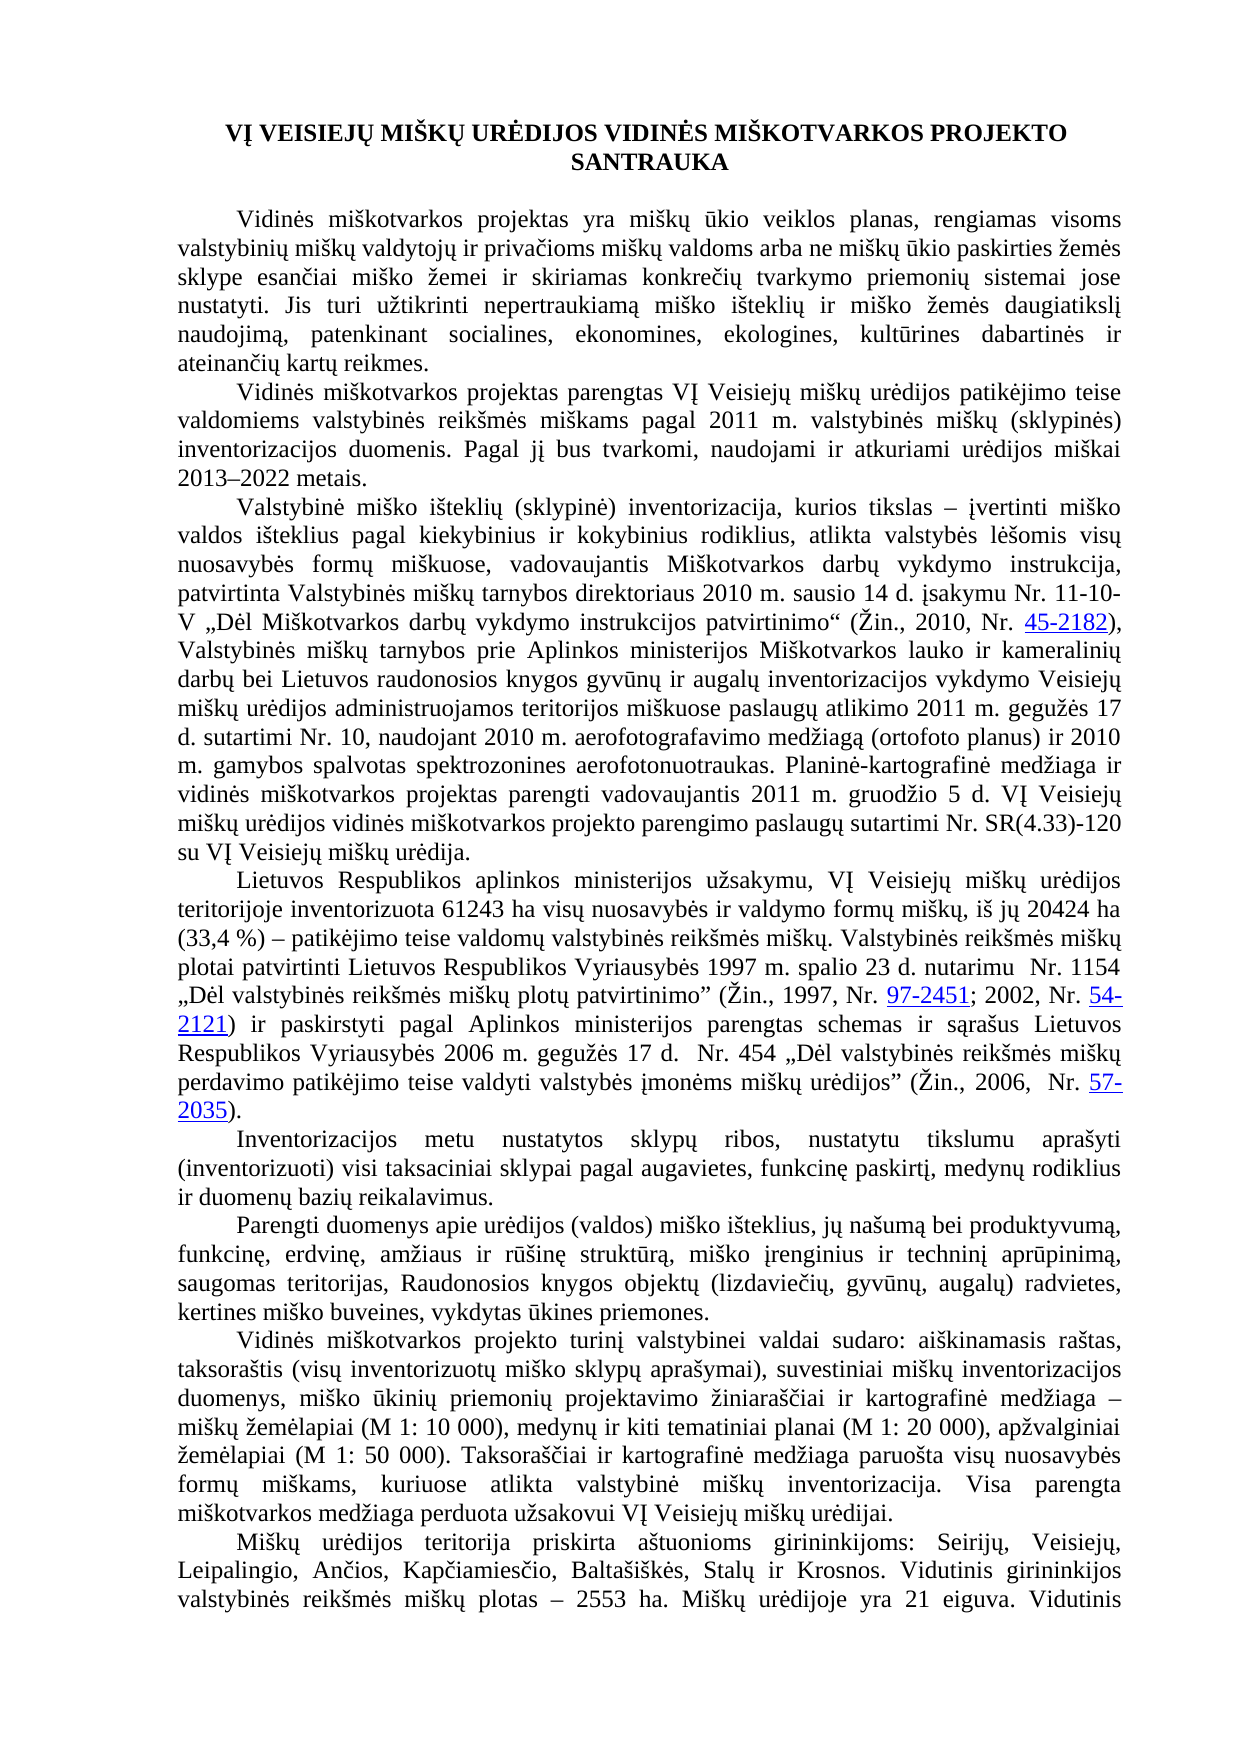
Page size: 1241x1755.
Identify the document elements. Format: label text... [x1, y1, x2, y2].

text Vidinės miškotvarkos projekto turinį valstybinei valdai sudaro: aiškinamasis raštas, taksoraštis (visų inventorizuotų miško sklypų aprašymai), suvestiniai miškų inventorizacijos duomenys, miško ūkinių priemonių projektavimo žiniaraščiai ir kartografinė medžiaga – miškų žemėlapiai (M 1: 10 000), medynų ir kiti tematiniai planai (M 1: 20 000), apžvalginiai žemėlapiai (M 1: 50 000). Taksoraščiai ir kartografinė medžiaga paruošta visų nuosavybės formų miškams, kuriuose atlikta valstybinė miškų inventorizacija. Visa parengta miškotvarkos medžiaga perduota užsakovui VĮ Veisiejų miškų urėdijai. [177, 1326, 1122, 1527]
text Vidinės miškotvarkos projektas parengtas VĮ Veisiejų miškų urėdijos patikėjimo teise valdomiems valstybinės reikšmės miškams pagal 2011 m. valstybinės miškų (sklypinės) inventorizacijos duomenis. Pagal jį bus tvarkomi, naudojami ir atkuriami urėdijos miškai 2013–2022 metais. [177, 377, 1122, 492]
text VĮ VEISIEJŲ MIŠKŲ URĖDIJOS VIDINĖS MIŠKOTVARKOS PROJEKTO [177, 118, 1122, 147]
text Valstybinė miško išteklių (sklypinė) inventorizacija, kurios tikslas – įvertinti miško valdos išteklius pagal kiekybinius ir kokybinius rodiklius, atlikta valstybės lėšomis visų nuosavybės formų miškuose, vadovaujantis Miškotvarkos darbų vykdymo instrukcija, patvirtinta Valstybinės miškų tarnybos direktoriaus 2010 m. sausio 14 d. įsakymu Nr. 11-10-V „Dėl Miškotvarkos darbų vykdymo instrukcijos patvirtinimo“ (Žin., 2010, Nr. 45-2182), Valstybinės miškų tarnybos prie Aplinkos ministerijos Miškotvarkos lauko ir kameralinių darbų bei Lietuvos raudonosios knygos gyvūnų ir augalų inventorizacijos vykdymo Veisiejų miškų urėdijos administruojamos teritorijos miškuose paslaugų atlikimo 2011 m. gegužės 17 d. sutartimi Nr. 10, naudojant 2010 m. aerofotografavimo medžiagą (ortofoto planus) ir 2010 m. gamybos spalvotas spektrozonines aerofotonuotraukas. Planinė-kartografinė medžiaga ir vidinės miškotvarkos projektas parengti vadovaujantis 2011 m. gruodžio 5 d. VĮ Veisiejų miškų urėdijos vidinės miškotvarkos projekto parengimo paslaugų sutartimi Nr. SR(4.33)-120 su VĮ Veisiejų miškų urėdija. [177, 492, 1122, 866]
text Miškų urėdijos teritorija priskirta aštuonioms girininkijoms: Seirijų, Veisiejų, Leipalingio, Ančios, Kapčiamiesčio, Baltašiškės, Stalų ir Krosnos. Vidutinis girininkijos valstybinės reikšmės miškų plotas – 2553 ha. Miškų urėdijoje yra 21 eiguva. Vidutinis [177, 1527, 1122, 1613]
text Inventorizacijos metu nustatytos sklypų ribos, nustatytu tikslumu aprašyti (inventorizuoti) visi taksaciniai sklypai pagal augavietes, funkcinę paskirtį, medynų rodiklius ir duomenų bazių reikalavimus. [177, 1124, 1122, 1211]
text SANTRAUKA [177, 147, 1122, 176]
text Vidinės miškotvarkos projektas yra miškų ūkio veiklos planas, rengiamas visoms valstybinių miškų valdytojų ir privačioms miškų valdoms arba ne miškų ūkio paskirties žemės sklype esančiai miško žemei ir skiriamas konkrečių tvarkymo priemonių sistemai jose nustatyti. Jis turi užtikrinti nepertraukiamą miško išteklių ir miško žemės daugiatikslį naudojimą, patenkinant socialines, ekonomines, ekologines, kultūrines dabartinės ir ateinančių kartų reikmes. [177, 204, 1122, 377]
text Lietuvos Respublikos aplinkos ministerijos užsakymu, VĮ Veisiejų miškų urėdijos teritorijoje inventorizuota 61243 ha visų nuosavybės ir valdymo formų miškų, iš jų 20424 ha (33,4 %) – patikėjimo teise valdomų valstybinės reikšmės miškų. Valstybinės reikšmės miškų plotai patvirtinti Lietuvos Respublikos Vyriausybės 1997 m. spalio 23 d. nutarimu Nr. 1154 „Dėl valstybinės reikšmės miškų plotų patvirtinimo” (Žin., 1997, Nr. 97-2451; 2002, Nr. 54-2121) ir paskirstyti pagal Aplinkos ministerijos parengtas schemas ir sąrašus Lietuvos Respublikos Vyriausybės 2006 m. gegužės 17 d. Nr. 454 „Dėl valstybinės reikšmės miškų perdavimo patikėjimo teise valdyti valstybės įmonėms miškų urėdijos” (Žin., 2006, Nr. 57-2035). [177, 866, 1122, 1124]
text Parengti duomenys apie urėdijos (valdos) miško išteklius, jų našumą bei produktyvumą, funkcinę, erdvinę, amžiaus ir rūšinę struktūrą, miško įrenginius ir techninį aprūpinimą, saugomas teritorijas, Raudonosios knygos objektų (lizdaviečių, gyvūnų, augalų) radvietes, kertines miško buveines, vykdytas ūkines priemones. [177, 1211, 1122, 1326]
